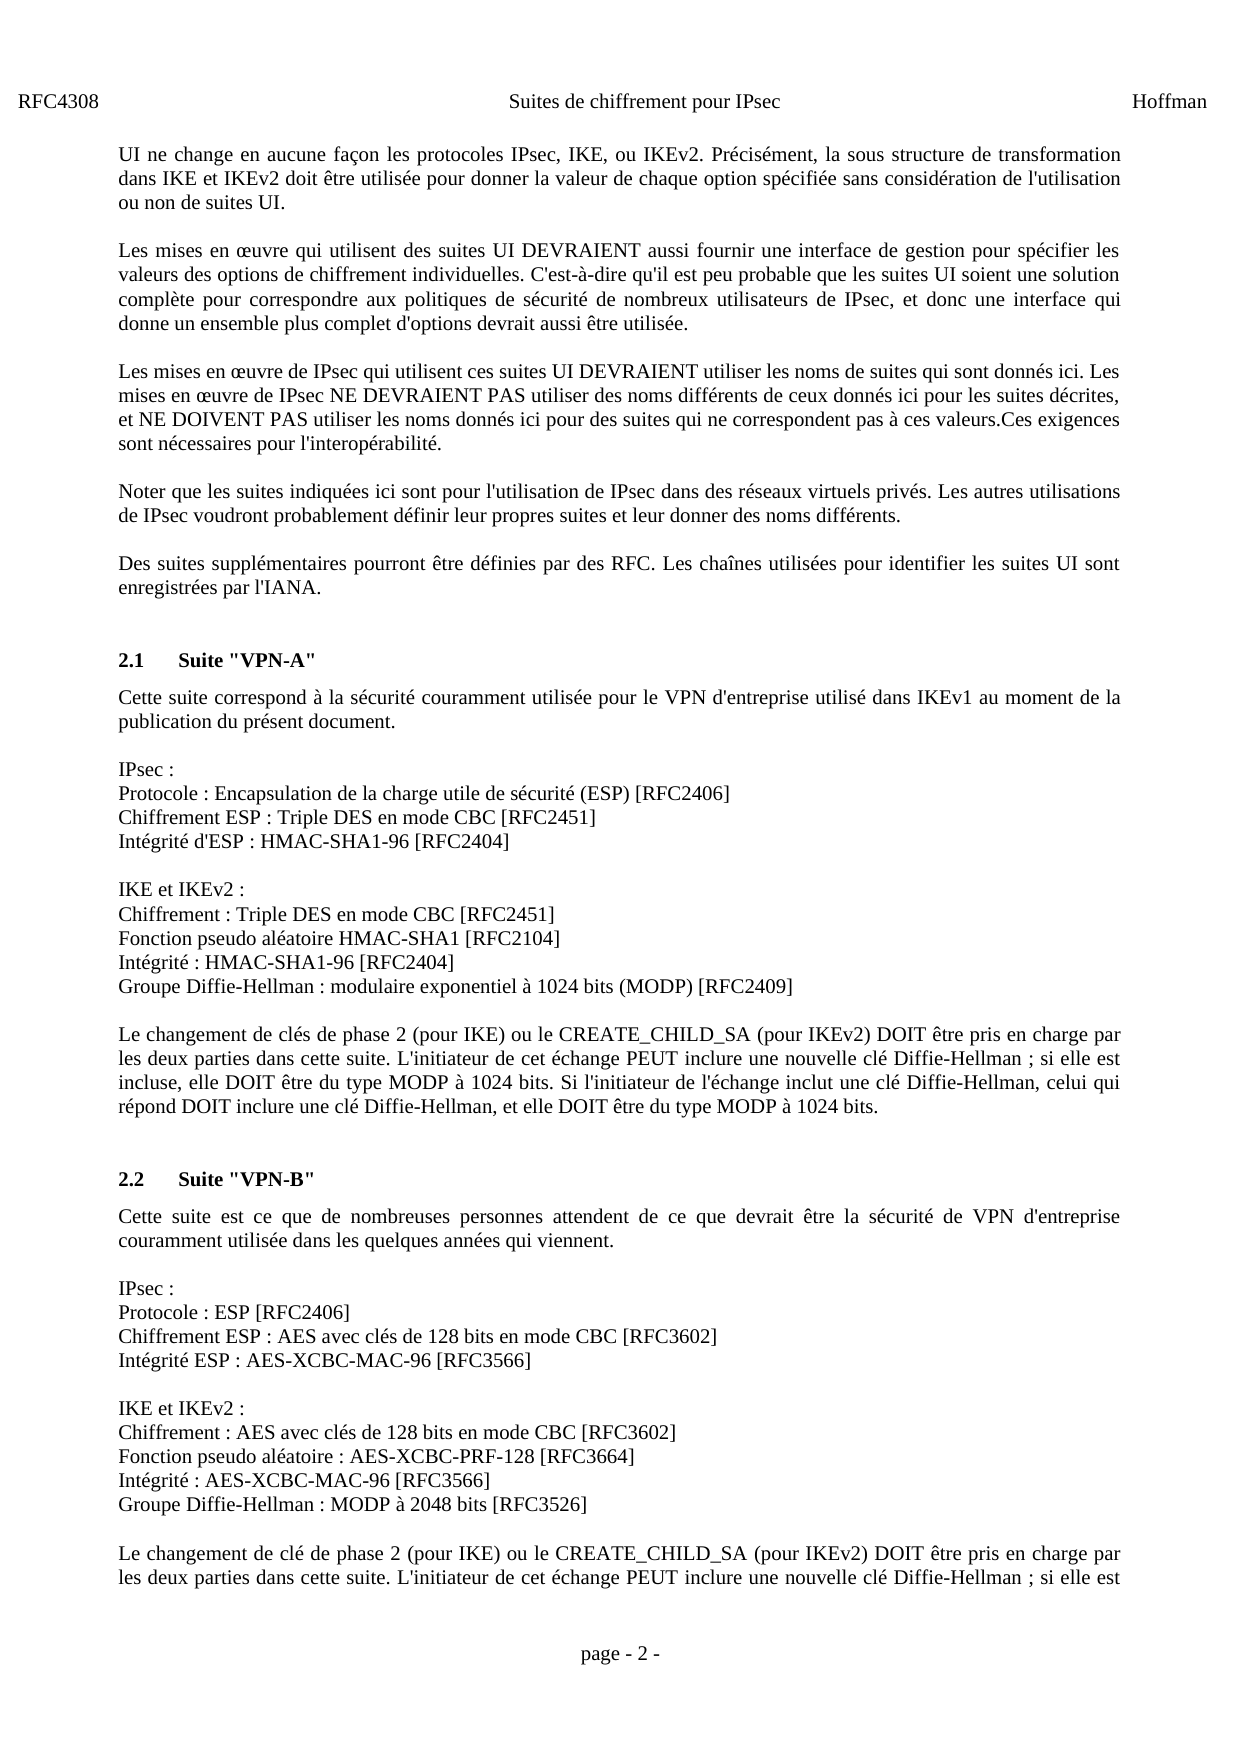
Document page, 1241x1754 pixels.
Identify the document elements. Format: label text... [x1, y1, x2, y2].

text Les mises en œuvre qui utilisent des suites UI DEVRAIENT aussi fournir une interface de gestion pour spécifier les valeurs des options de chiffrement individuelles. C'est-à-dire qu'il est peu probable que les suites UI soient une solution complète pour correspondre aux politiques de sécurité de nombreux utilisateurs de IPsec, et donc une interface qui donne un ensemble plus complet d'options devrait aussi être utilisée. [118, 238, 1122, 334]
text Intégrité : AES-XCBC-MAC-96 [RFC3566] [118, 1468, 1122, 1492]
text Le changement de clé de phase 2 (pour IKE) ou le CREATE_CHILD_SA (pour IKEv2) DOIT être pris en charge par les deux parties dans cette suite. L'initiateur de cet échange PEUT inclure une nouvelle clé Diffie-Hellman ; si elle est [118, 1541, 1122, 1589]
text Fonction pseudo aléatoire HMAC-SHA1 [RFC2104] [118, 926, 1122, 949]
text IKE et IKEv2 : [118, 1396, 1122, 1420]
subtitle 2.2 Suite "VPN-B" [118, 1167, 1122, 1191]
text Chiffrement : AES avec clés de 128 bits en mode CBC [RFC3602] [118, 1420, 1122, 1444]
text Chiffrement ESP : AES avec clés de 128 bits en mode CBC [RFC3602] [118, 1324, 1122, 1348]
text Des suites supplémentaires pourront être définies par des RFC. Les chaînes utilisées pour identifier les suites UI sont enregistrées par l'IANA. [118, 551, 1122, 599]
text IPsec : [118, 1276, 1122, 1300]
text Chiffrement ESP : Triple DES en mode CBC [RFC2451] [118, 805, 1122, 829]
text Le changement de clés de phase 2 (pour IKE) ou le CREATE_CHILD_SA (pour IKEv2) DOIT être pris en charge par les deux parties dans cette suite. L'initiateur de cet échange PEUT inclure une nouvelle clé Diffie-Hellman ; si elle est incluse, elle DOIT être du type MODP à 1024 bits. Si l'initiateur de l'échange inclut une clé Diffie-Hellman, celui qui répond DOIT inclure une clé Diffie-Hellman, et elle DOIT être du type MODP à 1024 bits. [118, 1022, 1122, 1118]
text Les mises en œuvre de IPsec qui utilisent ces suites UI DEVRAIENT utiliser les noms de suites qui sont donnés ici. Les mises en œuvre de IPsec NE DEVRAIENT PAS utiliser des noms différents de ceux donnés ici pour les suites décrites, et NE DOIVENT PAS utiliser les noms donnés ici pour des suites qui ne correspondent pas à ces valeurs.Ces exigences sont nécessaires pour l'interopérabilité. [118, 359, 1122, 455]
subtitle 2.1 Suite "VPN-A" [118, 648, 1122, 672]
text Chiffrement : Triple DES en mode CBC [RFC2451] [118, 901, 1122, 926]
text Protocole : ESP [RFC2406] [118, 1300, 1122, 1324]
text Groupe Diffie-Hellman : MODP à 2048 bits [RFC3526] [118, 1492, 1122, 1516]
text Groupe Diffie-Hellman : modulaire exponentiel à 1024 bits (MODP) [RFC2409] [118, 974, 1122, 998]
text Cette suite correspond à la sécurité couramment utilisée pour le VPN d'entreprise utilisé dans IKEv1 au moment de la publication du présent document. [118, 685, 1122, 733]
text IPsec : [118, 757, 1122, 781]
text Noter que les suites indiquées ici sont pour l'utilisation de IPsec dans des réseaux virtuels privés. Les autres utilisations de IPsec voudront probablement définir leur propres suites et leur donner des noms différents. [118, 479, 1122, 527]
text Protocole : Encapsulation de la charge utile de sécurité (ESP) [RFC2406] [118, 781, 1122, 805]
text Intégrité : HMAC-SHA1-96 [RFC2404] [118, 949, 1122, 974]
text Intégrité d'ESP : HMAC-SHA1-96 [RFC2404] [118, 829, 1122, 853]
text Fonction pseudo aléatoire : AES-XCBC-PRF-128 [RFC3664] [118, 1444, 1122, 1468]
text Cette suite est ce que de nombreuses personnes attendent de ce que devrait être la sécurité de VPN d'entreprise couramment utilisée dans les quelques années qui viennent. [118, 1204, 1122, 1252]
text UI ne change en aucune façon les protocoles IPsec, IKE, ou IKEv2. Précisément, la sous structure de transformation dans IKE et IKEv2 doit être utilisée pour donner la valeur de chaque option spécifiée sans considération de l'utilisation ou non de suites UI. [118, 142, 1122, 214]
text IKE et IKEv2 : [118, 877, 1122, 901]
text Intégrité ESP : AES-XCBC-MAC-96 [RFC3566] [118, 1348, 1122, 1372]
